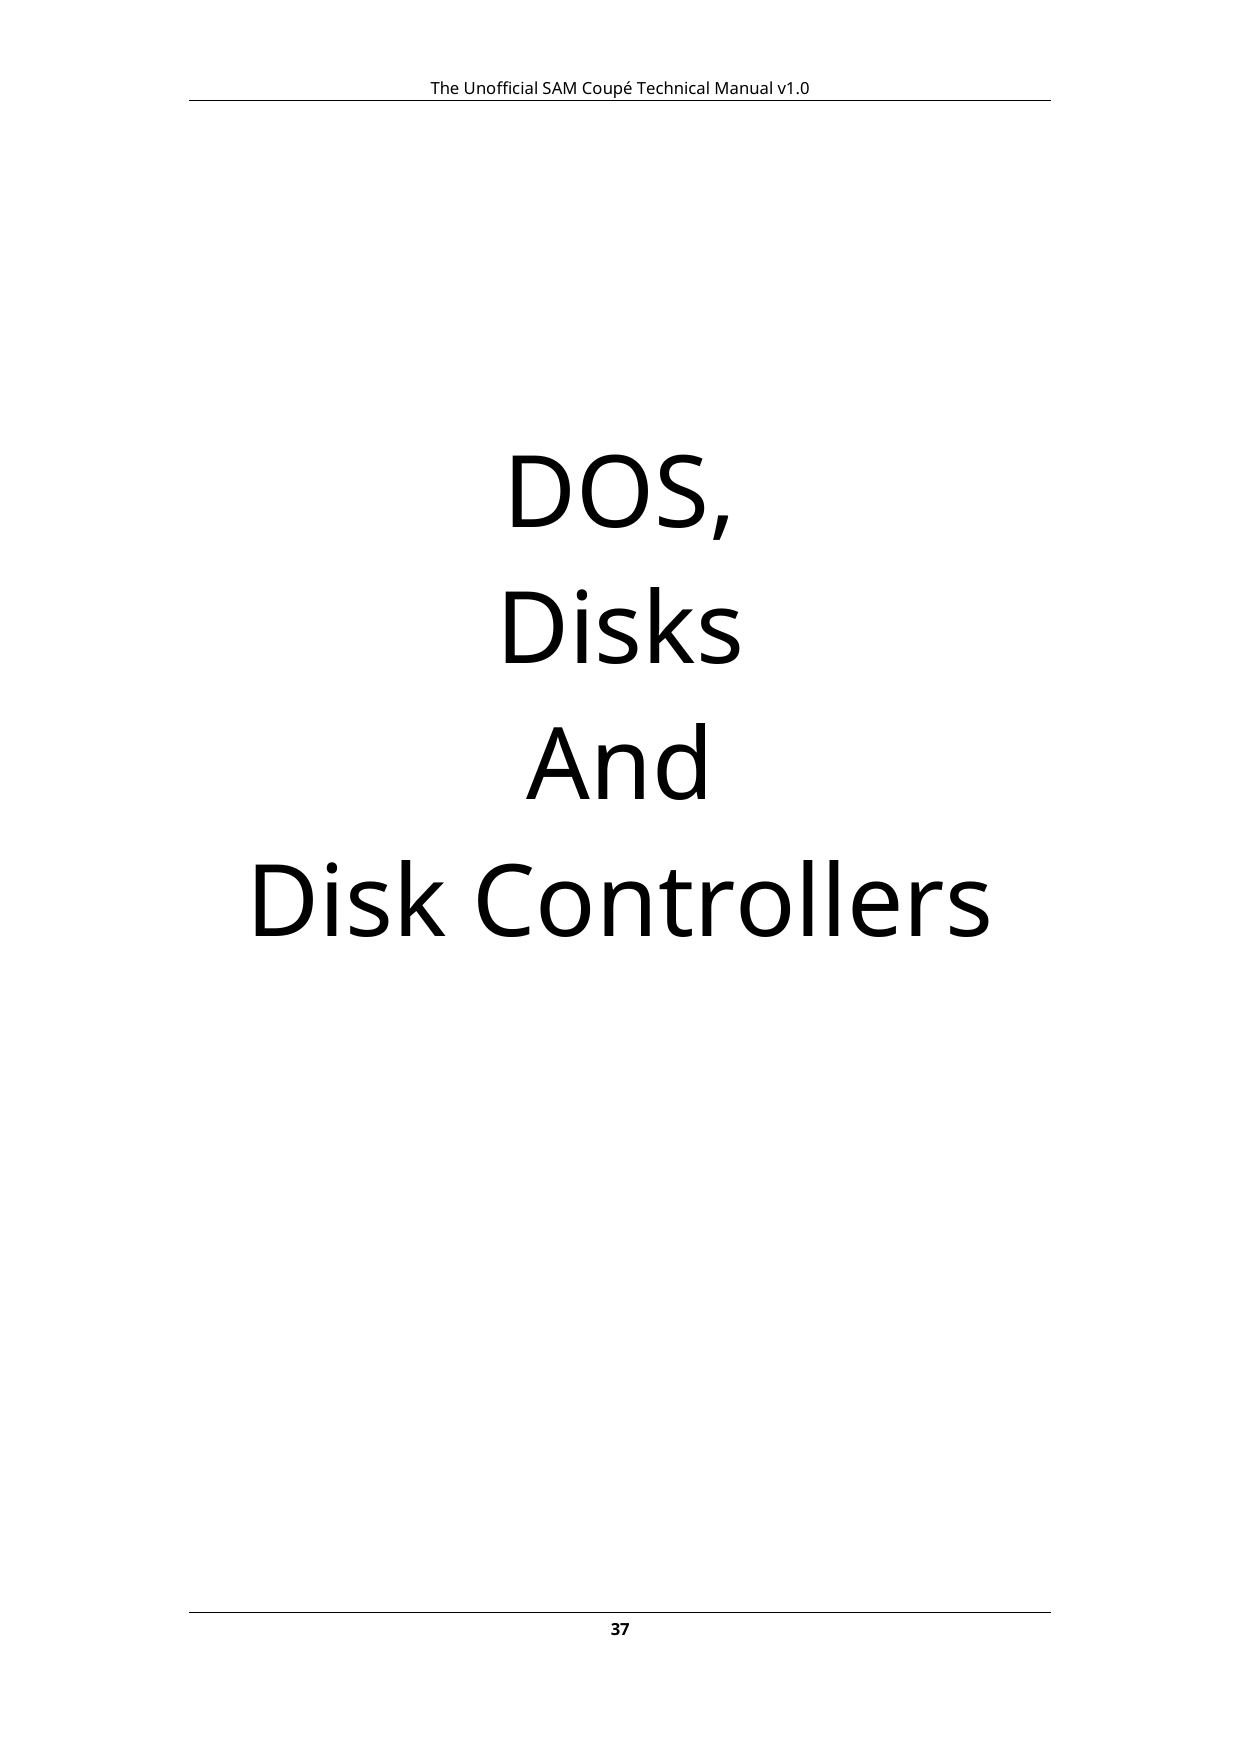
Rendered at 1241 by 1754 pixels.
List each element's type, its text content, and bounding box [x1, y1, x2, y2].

text Disks [189, 556, 1051, 693]
text And [189, 693, 1051, 829]
text Disk Controllers [189, 829, 1051, 965]
text DOS, [189, 420, 1051, 556]
